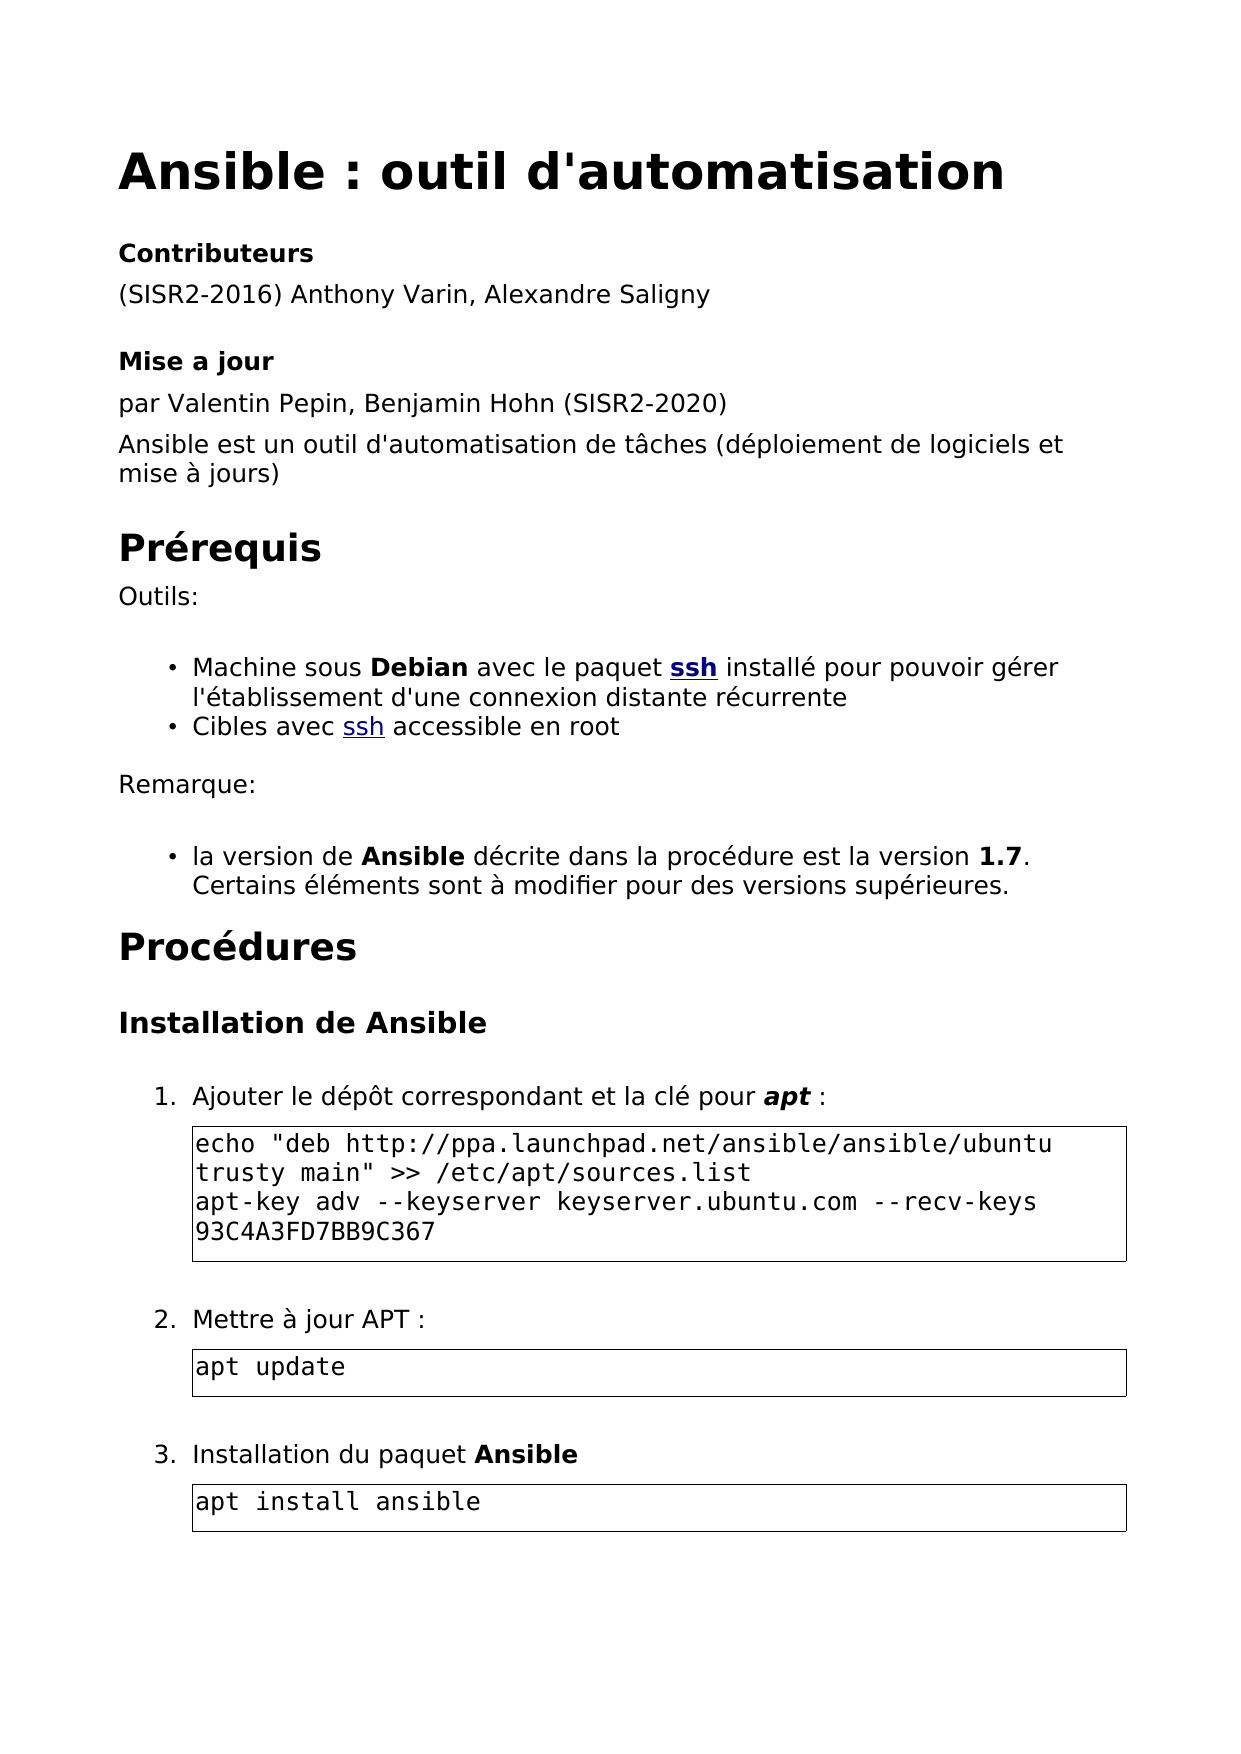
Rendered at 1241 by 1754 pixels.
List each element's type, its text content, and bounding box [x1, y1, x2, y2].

text Outils: [118, 582, 1122, 612]
subtitle Installation de Ansible [118, 1006, 1122, 1040]
text Remarque: [118, 771, 1122, 800]
list Cibles avec ssh accessible en root [177, 712, 1122, 741]
text Ansible est un outil d'automatisation de tâches (déploiement de logiciels et mise à jours) [118, 431, 1122, 489]
text (SISR2-2016) Anthony Varin, Alexandre Saligny [118, 281, 1122, 310]
subtitle Ansible : outil d'automatisation [118, 143, 1122, 201]
subtitle Procédures [118, 925, 1122, 969]
text par Valentin Pepin, Benjamin Hohn (SISR2-2020) [118, 389, 1122, 418]
list Machine sous Debian avec le paquet ssh installé pour pouvoir gérer l'établissement d'une connexion distante récurrente [177, 654, 1122, 712]
list Installation du paquet Ansible [177, 1440, 1122, 1469]
table_header apt install ansible [193, 1485, 1126, 1531]
list Ajouter le dépôt correspondant et la clé pour apt : [177, 1082, 1122, 1111]
list la version de Ansible décrite dans la procédure est la version 1.7. Certains éléments sont à modifier pour des versions supérieures. [177, 842, 1122, 900]
subtitle Mise a jour [118, 347, 1122, 376]
subtitle Prérequis [118, 526, 1122, 570]
table_header echo "deb http://ppa.launchpad.net/ansible/ansible/ubuntu trusty main" >> /etc/apt/sources.list apt-key adv --keyserver keyserver.ubuntu.com --recv-keys 93C4A3FD7BB9C367 [193, 1127, 1126, 1261]
list Mettre à jour APT : [177, 1305, 1122, 1334]
table_header apt update [193, 1350, 1126, 1396]
subtitle Contributeurs [118, 239, 1122, 268]
